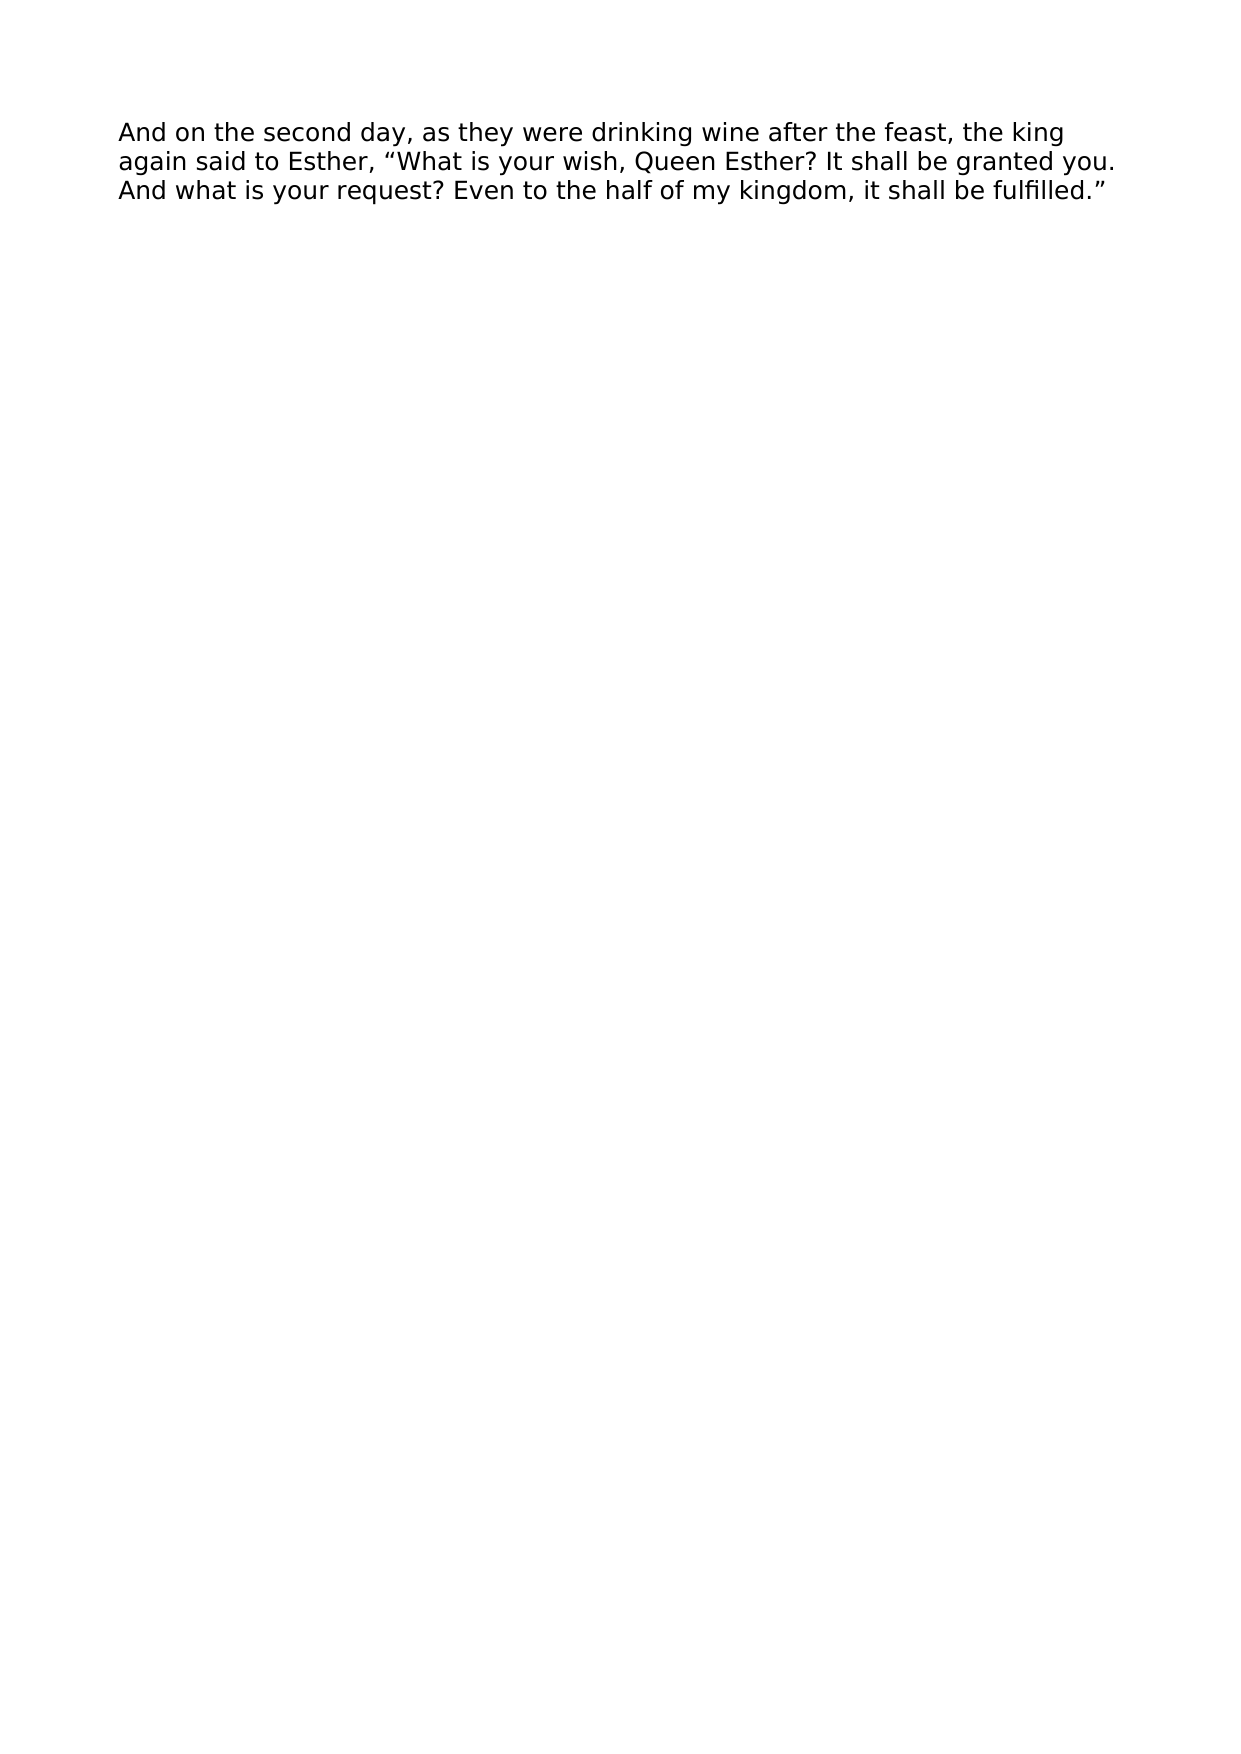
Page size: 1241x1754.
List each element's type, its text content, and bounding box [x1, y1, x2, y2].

text And on the second day, as they were drinking wine after the feast, the king again said to Esther, “What is your wish, Queen Esther? It shall be granted you. And what is your request? Even to the half of my kingdom, it shall be fulfilled.” [118, 118, 1122, 206]
